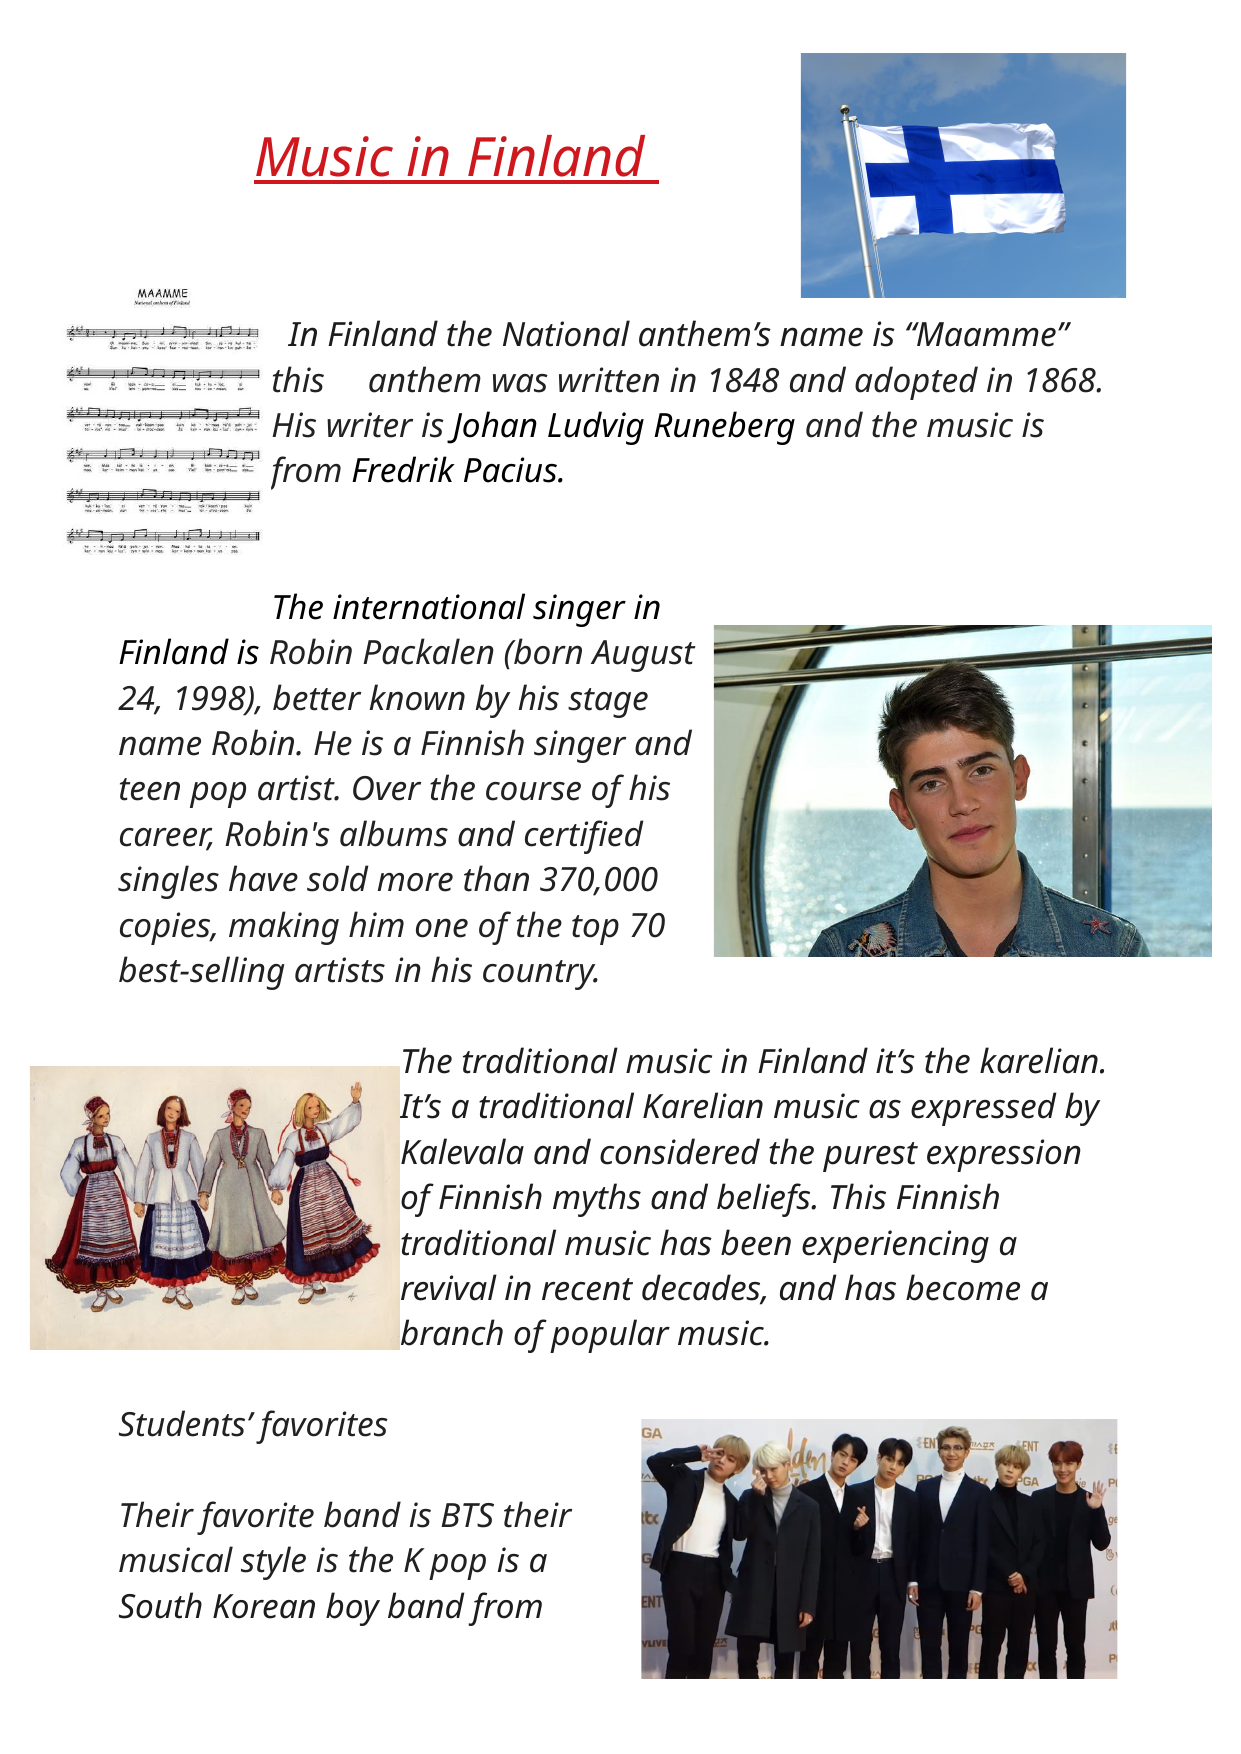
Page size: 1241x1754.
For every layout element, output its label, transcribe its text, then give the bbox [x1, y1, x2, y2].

text Music in Finland [118, 118, 800, 192]
text The international singer in Finland is Robin Packalen (born August 24, 1998), better known by his stage name Robin. He is a Finnish singer and teen pop artist. Over the course of his career, Robin's albums and certified singles have sold more than 370,000 copies, making him one of the top 70 best-selling artists in his country. [118, 583, 1122, 1038]
text Students’ favorites [118, 1401, 1122, 1446]
text Their favorite band is BTS their musical style is the K pop is a South Korean boy band from [118, 1492, 641, 1628]
text The traditional music in Finland it’s the karelian. It’s a traditional Karelian music as expressed by Kalevala and considered the purest expression of Finnish myths and beliefs. This Finnish traditional music has been experiencing a revival in recent decades, and has become a branch of popular music. [118, 1038, 1122, 1356]
picture [641, 1419, 1118, 1679]
picture [46, 272, 272, 590]
picture [29, 1066, 400, 1350]
picture [713, 625, 1212, 957]
text In Finland the National anthem’s name is “Maamme” this anthem was written in 1848 and adopted in 1868. His writer is Johan Ludvig Runeberg and the music is from Fredrik Pacius. [272, 311, 1122, 493]
picture [800, 53, 1127, 298]
